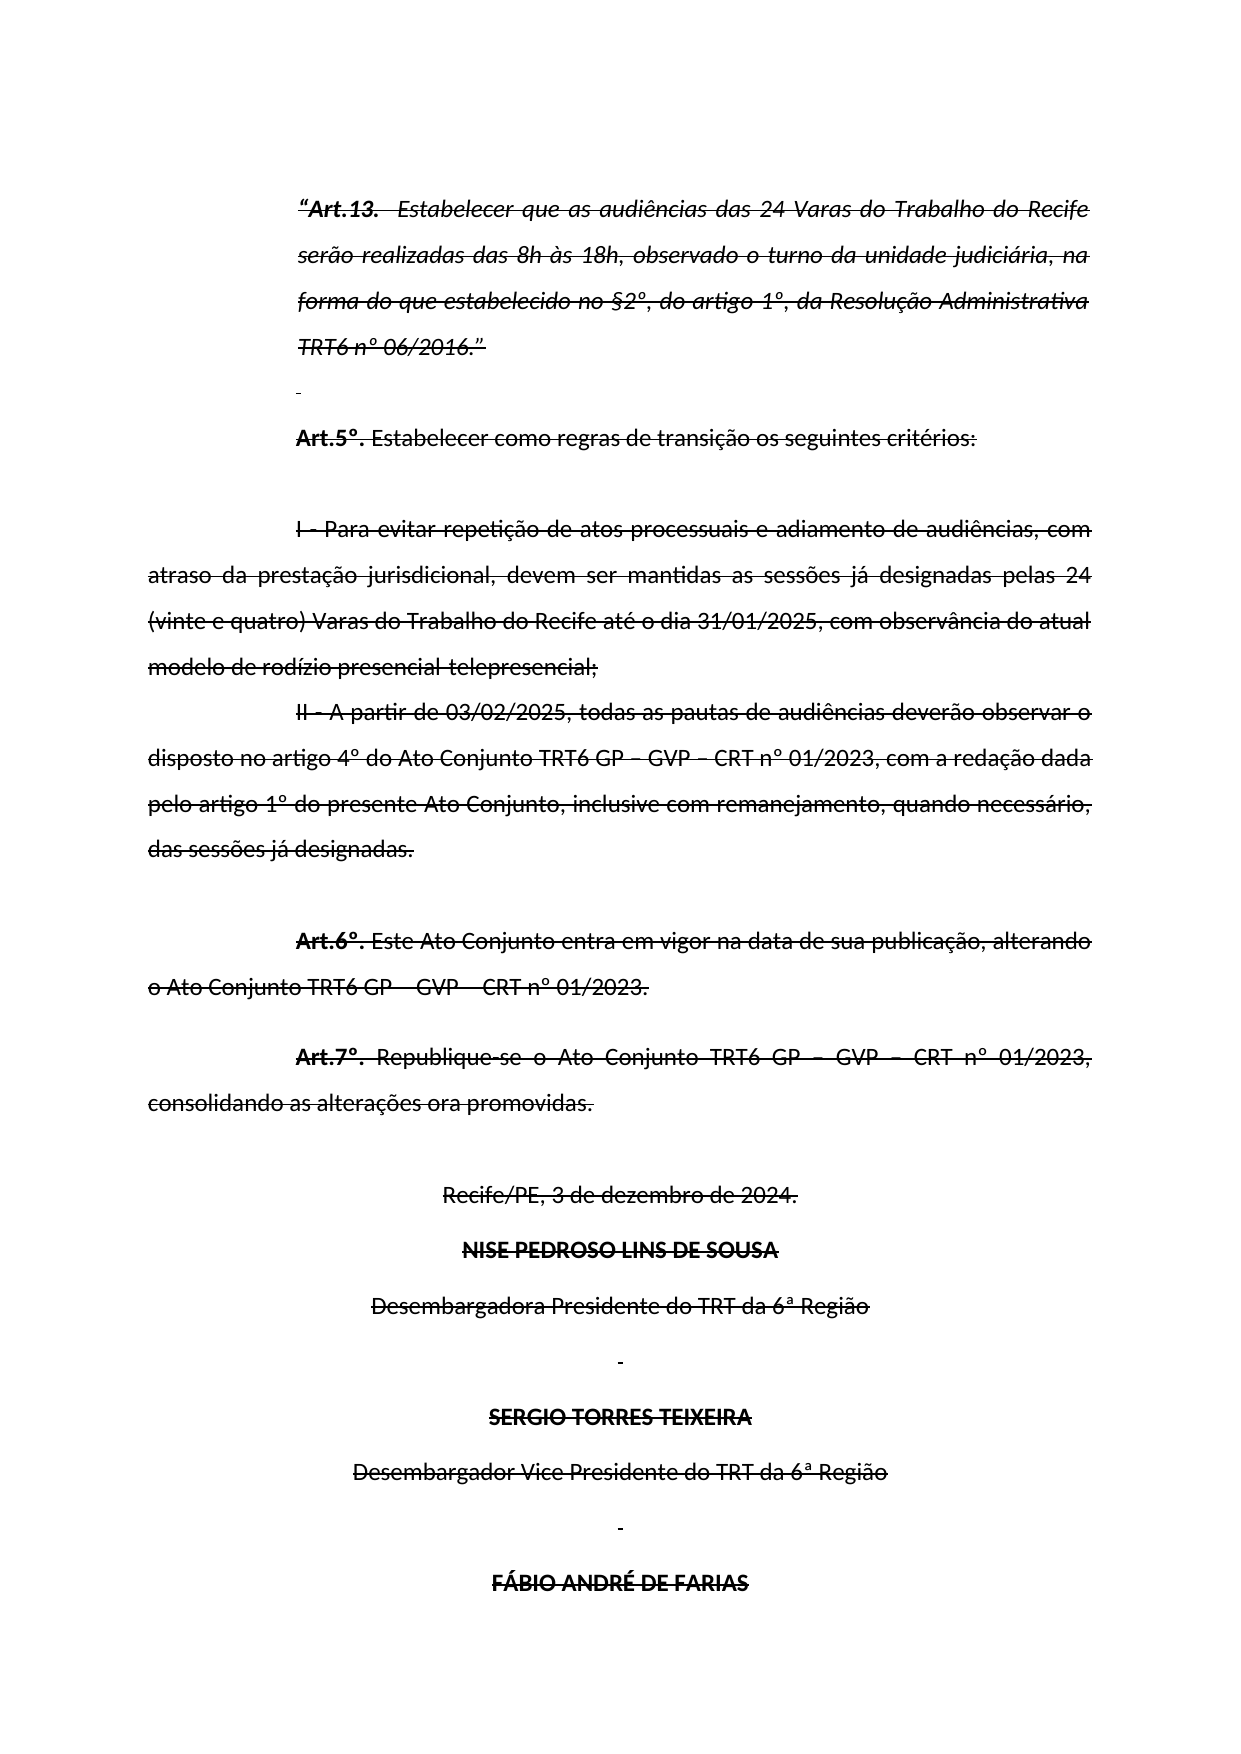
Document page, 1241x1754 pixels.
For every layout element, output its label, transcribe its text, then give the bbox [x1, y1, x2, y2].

text FÁBIO ANDRÉ DE FARIAS [148, 1567, 1092, 1598]
text Art.5º. Estabelecer como regras de transição os seguintes critérios: [148, 422, 1092, 453]
text NISE PEDROSO LINS DE SOUSA [148, 1234, 1092, 1265]
text I - Para evitar repetição de atos processuais e adiamento de audiências, com atraso da prestação jurisdicional, devem ser mantidas as sessões já designadas pelas 24 (vinte e quatro) Varas do Trabalho do Recife até o dia 31/01/2025, com observância do atual modelo de rodízio presencial-telepresencial; [148, 513, 1092, 576]
text Art.7º. Republique-se o Ato Conjunto TRT6 GP – GVP – CRT nº 01/2023, consolidando as alterações ora promovidas. [148, 1042, 1092, 1118]
text II - A partir de 03/02/2025, todas as pautas de audiências deverão observar o disposto no artigo 4º do Ato Conjunto TRT6 GP – GVP – CRT nº 01/2023, com a redação dada pelo artigo 1º do presente Ato Conjunto, inclusive com remanejamento, quando necessário, das sessões já designadas. [148, 806, 1092, 864]
text II - A partir de 03/02/2025, todas as pautas de audiências deverão observar o disposto no artigo 4º do Ato Conjunto TRT6 GP – GVP – CRT nº 01/2023, com a redação dada pelo artigo 1º do presente Ato Conjunto, inclusive com remanejamento, quando necessário, das sessões já designadas. [148, 696, 1092, 759]
text Recife/PE, 3 de dezembro de 2024. [148, 1179, 1092, 1209]
text “Art.13. Estabelecer que as audiências das 24 Varas do Trabalho do Recife serão realizadas das 8h às 18h, observado o turno da unidade judiciária, na forma do que estabelecido no §2º, do artigo 1º, da Resolução Administrativa TRT6 nº 06/2016.” [298, 193, 1092, 361]
text Desembargador Vice Presidente do TRT da 6ª Região [148, 1456, 1092, 1487]
text I - Para evitar repetição de atos processuais e adiamento de audiências, com atraso da prestação jurisdicional, devem ser mantidas as sessões já designadas pelas 24 (vinte e quatro) Varas do Trabalho do Recife até o dia 31/01/2025, com observância do atual modelo de rodízio presencial-telepresencial; [148, 577, 1092, 681]
text II - A partir de 03/02/2025, todas as pautas de audiências deverão observar o disposto no artigo 4º do Ato Conjunto TRT6 GP – GVP – CRT nº 01/2023, com a redação dada pelo artigo 1º do presente Ato Conjunto, inclusive com remanejamento, quando necessário, das sessões já designadas. [148, 760, 1092, 804]
text Desembargadora Presidente do TRT da 6ª Região [148, 1290, 1092, 1320]
text Art.6º. Este Ato Conjunto entra em vigor na data de sua publicação, alterando o Ato Conjunto TRT6 GP – GVP – CRT nº 01/2023. [148, 925, 1092, 1001]
text SERGIO TORRES TEIXEIRA [148, 1401, 1092, 1431]
